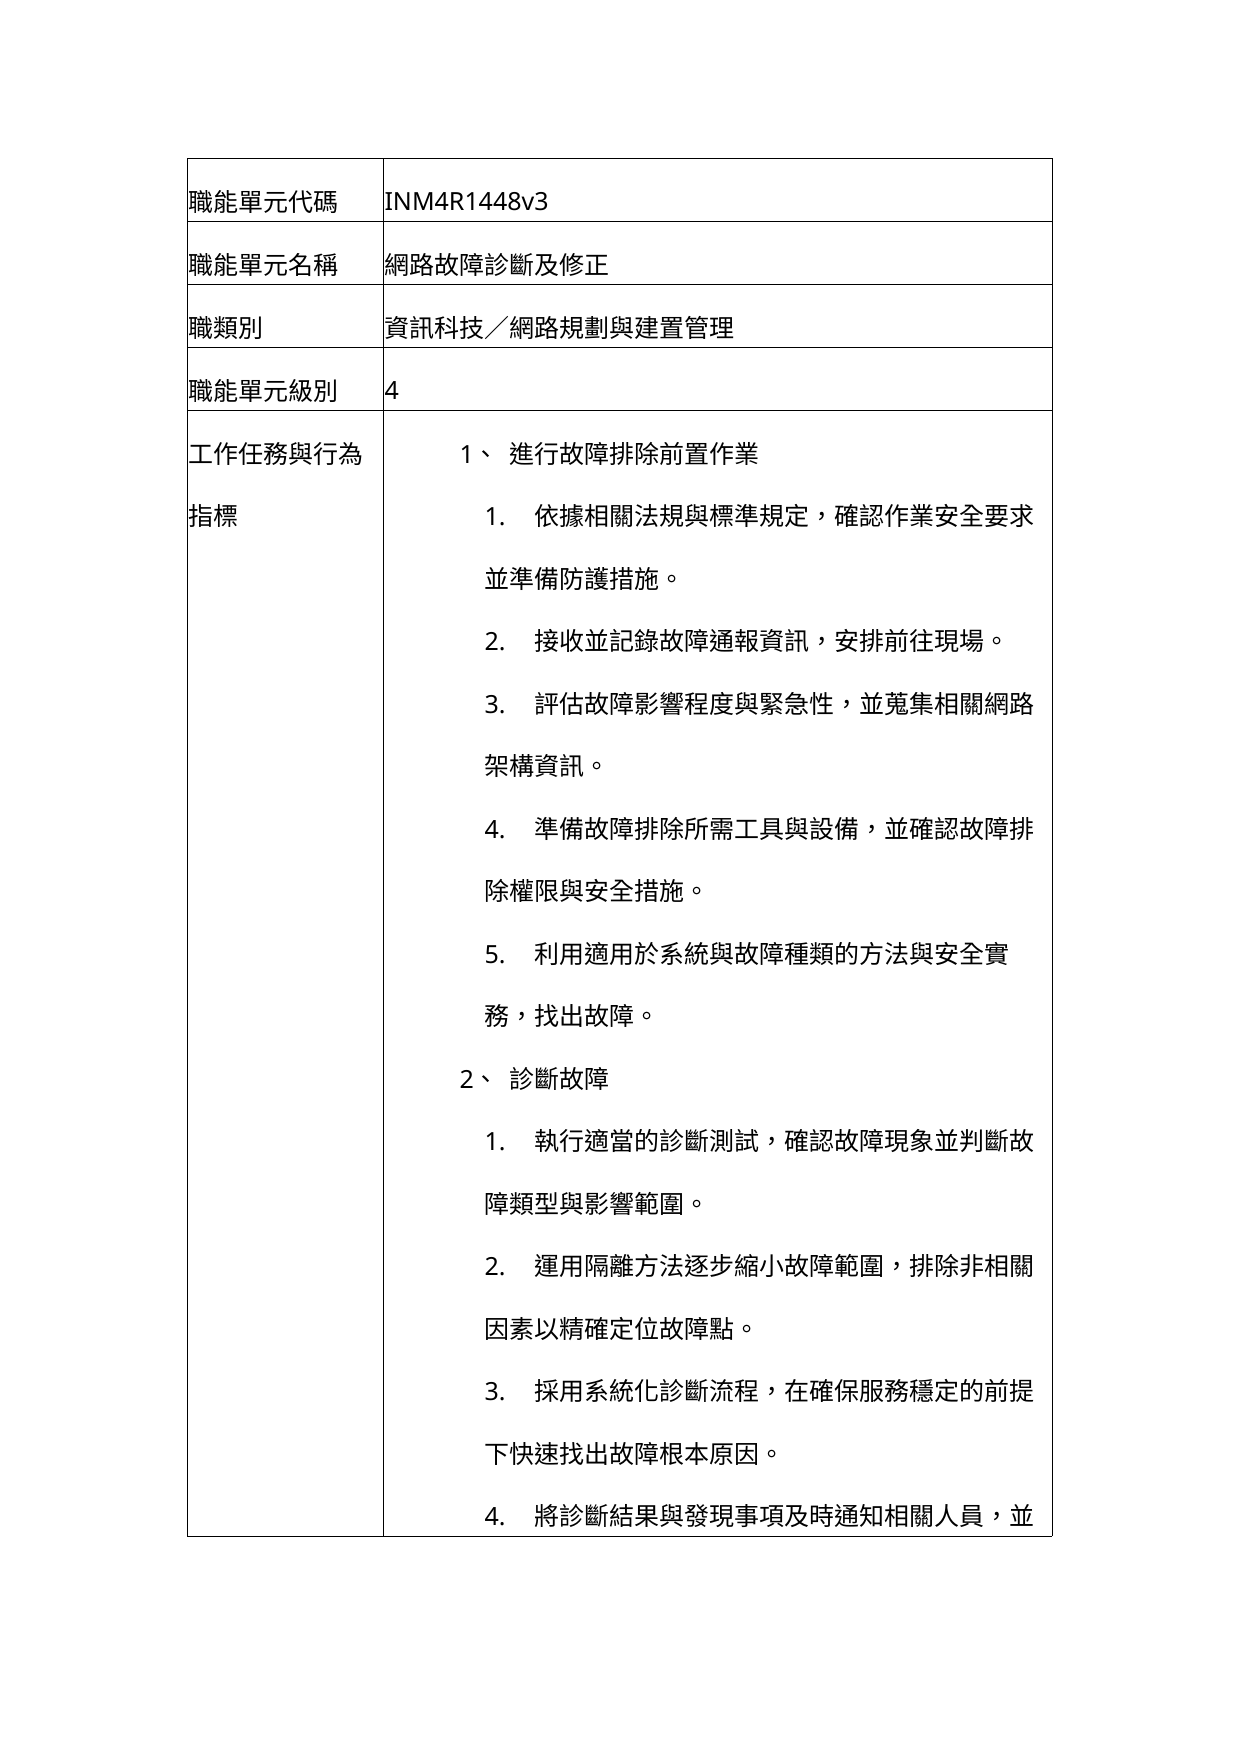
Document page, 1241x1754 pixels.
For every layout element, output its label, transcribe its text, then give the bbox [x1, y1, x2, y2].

table_cell 進行故障排除前置作業 依據相關法規與標準規定，確認作業安全要求並準備防護措施。 接收並記錄故障通報資訊，安排前往現場。 評估故障影響程度與緊急性，並蒐集相關網路架構資訊。 準備故障排除所需工具與設備，並確認故障排除權限與安全措施。 利用適用於系統與故障種類的方法與安全實務，找出故障。 診斷故障 執行適當的診斷測試，確認故障現象並判斷故障類型與影響範圍。 運用隔離方法逐步縮小故障範圍，排除非相關因素以精確定位故障點。 採用系統化診斷流程，在確保服務穩定的前提下快速找出故障根本原因。 將診斷結果與發現事項及時通知相關人員，並記錄診斷過程與結果。 排除故障 評估故障修復方案的可行性與影響性，向客戶說明各種修復選項及其優缺點。 確認修復作業範圍，向客戶說明超出服務協議範圍之項目及相關費用。 依據服務協議內容執行故障修復作業，確保修復過程符合既定標準與程序。 在獲得客戶授權後，依循相關法規及程序進行故障修復，並採取適當防護措施。 評估故障複雜度與修復能力，適時將超出能力範圍之故障轉介專業人員或上級主管處理。 完成相關紀錄 向客戶確認故障已完全解決，並取得客戶對修復結果的書面確認。 完成故障處理過程中所有必要的記錄文件，確保資訊完整性與可追溯性。 依組織要求編製故障診斷與修復報告，提供技術分析與解決方案文件。 清理作業現場產生的廢棄物，並依循環保規範進行適當處置。 將作業過程中對現場環境的變動恢復原狀。 [384, 411, 1052, 1536]
table_cell 職能單元名稱 [188, 222, 383, 284]
table_header INM4R1448v3 [384, 159, 1052, 221]
table_cell 4 [384, 348, 1052, 410]
table_cell 職能單元級別 [188, 348, 383, 410]
table_cell 資訊科技／網路規劃與建置管理 [384, 285, 1052, 347]
table_cell 職類別 [188, 285, 383, 347]
table_header 職能單元代碼 [188, 159, 383, 221]
table_cell 網路故障診斷及修正 [384, 222, 1052, 284]
table_cell 工作任務與行為指標 [188, 411, 383, 1536]
